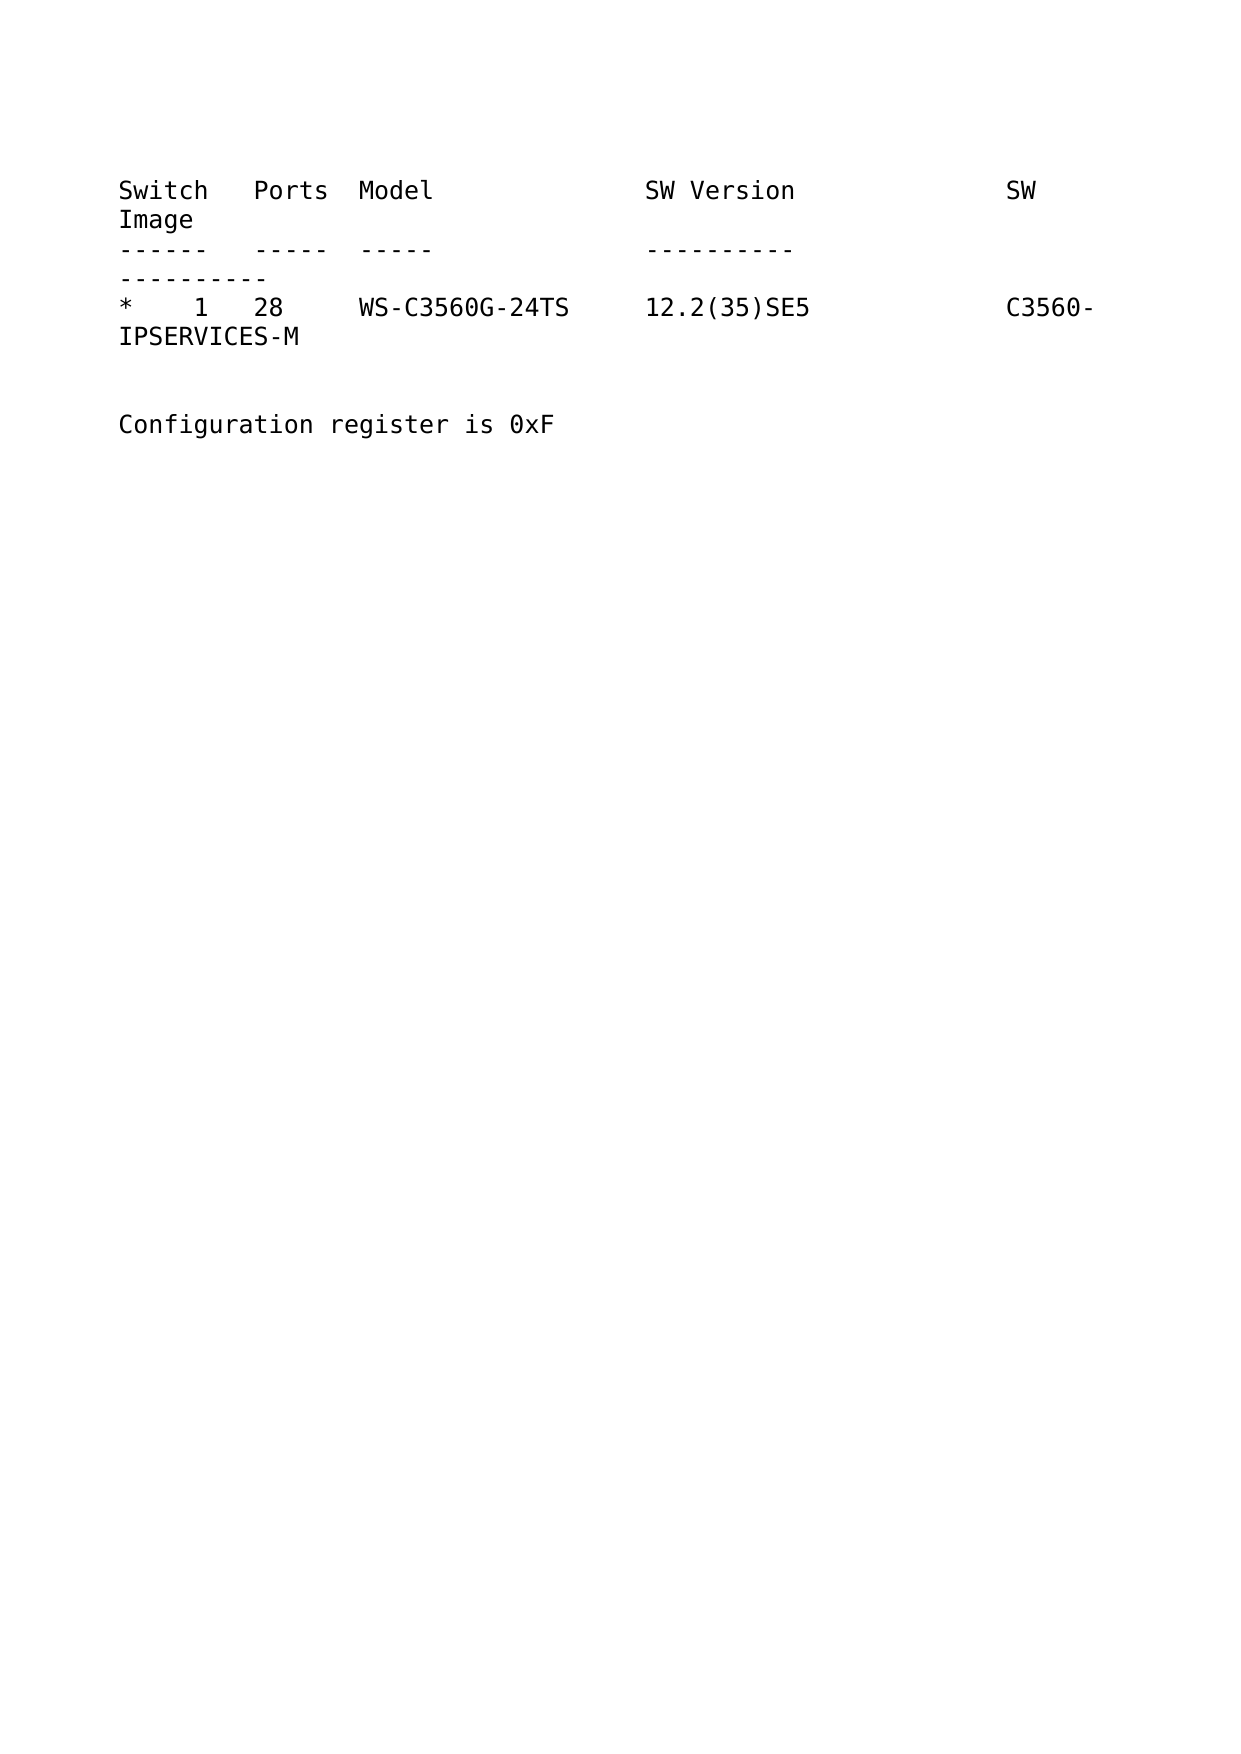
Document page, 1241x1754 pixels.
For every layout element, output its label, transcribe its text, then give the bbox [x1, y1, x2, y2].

text Switch Ports Model SW Version SW Image ------ ----- ----- ---------- ---------- * 1 28 WS-C3560G-24TS 12.2(35)SE5 C3560-IPSERVICES-M Configuration register is 0xF [118, 118, 1122, 439]
